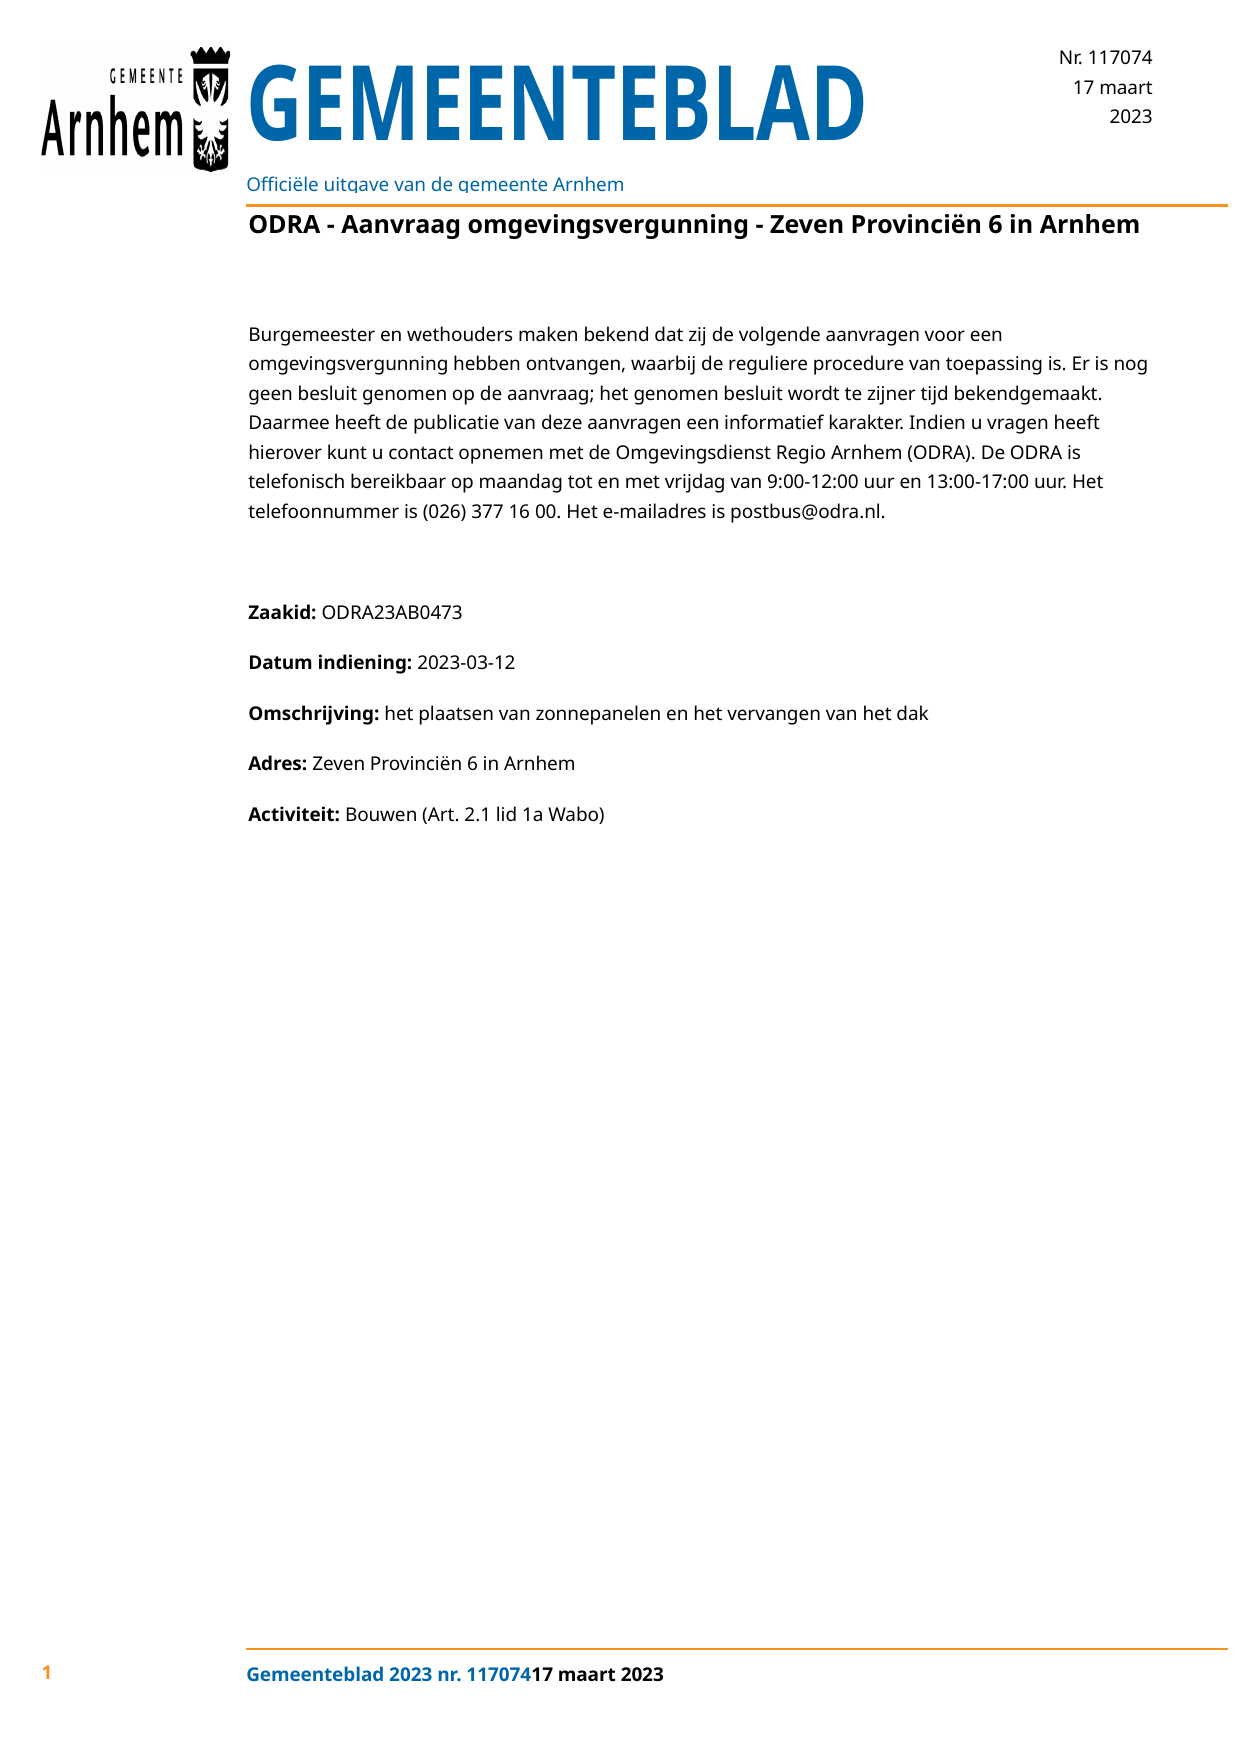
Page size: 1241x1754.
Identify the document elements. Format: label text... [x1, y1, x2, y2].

picture [41, 47, 231, 172]
text Burgemeester en wethouders maken bekend dat zij de volgende aanvragen voor een omgevingsvergunning hebben ontvangen, waarbij de reguliere procedure van toepassing is. Er is nog geen besluit genomen op de aanvraag; het genomen besluit wordt te zijner tijd bekendgemaakt. Daarmee heeft de publicatie van deze aanvragen een informatief karakter. Indien u vragen heeft hierover kunt u contact opnemen met de Omgevingsdienst Regio Arnhem (ODRA). De ODRA is telefonisch bereikbaar op maandag tot en met vrijdag van 9:00-12:00 uur en 13:00-17:00 uur. Het telefoonnummer is (026) 377 16 00. Het e-mailadres is postbus@odra.nl. [248, 321, 1152, 524]
text ODRA - Aanvraag omgevingsvergunning - Zeven Provinciën 6 in Arnhem [248, 207, 1152, 241]
text Zaakid: ODRA23AB0473 [248, 599, 1152, 625]
text Adres: Zeven Provinciën 6 in Arnhem [248, 750, 1152, 776]
text Datum indiening: 2023-03-12 [248, 649, 1152, 675]
text Activiteit: Bouwen (Art. 2.1 lid 1a Wabo) [248, 801, 1152, 826]
text Omschrijving: het plaatsen van zonnepanelen en het vervangen van het dak [248, 700, 1152, 726]
